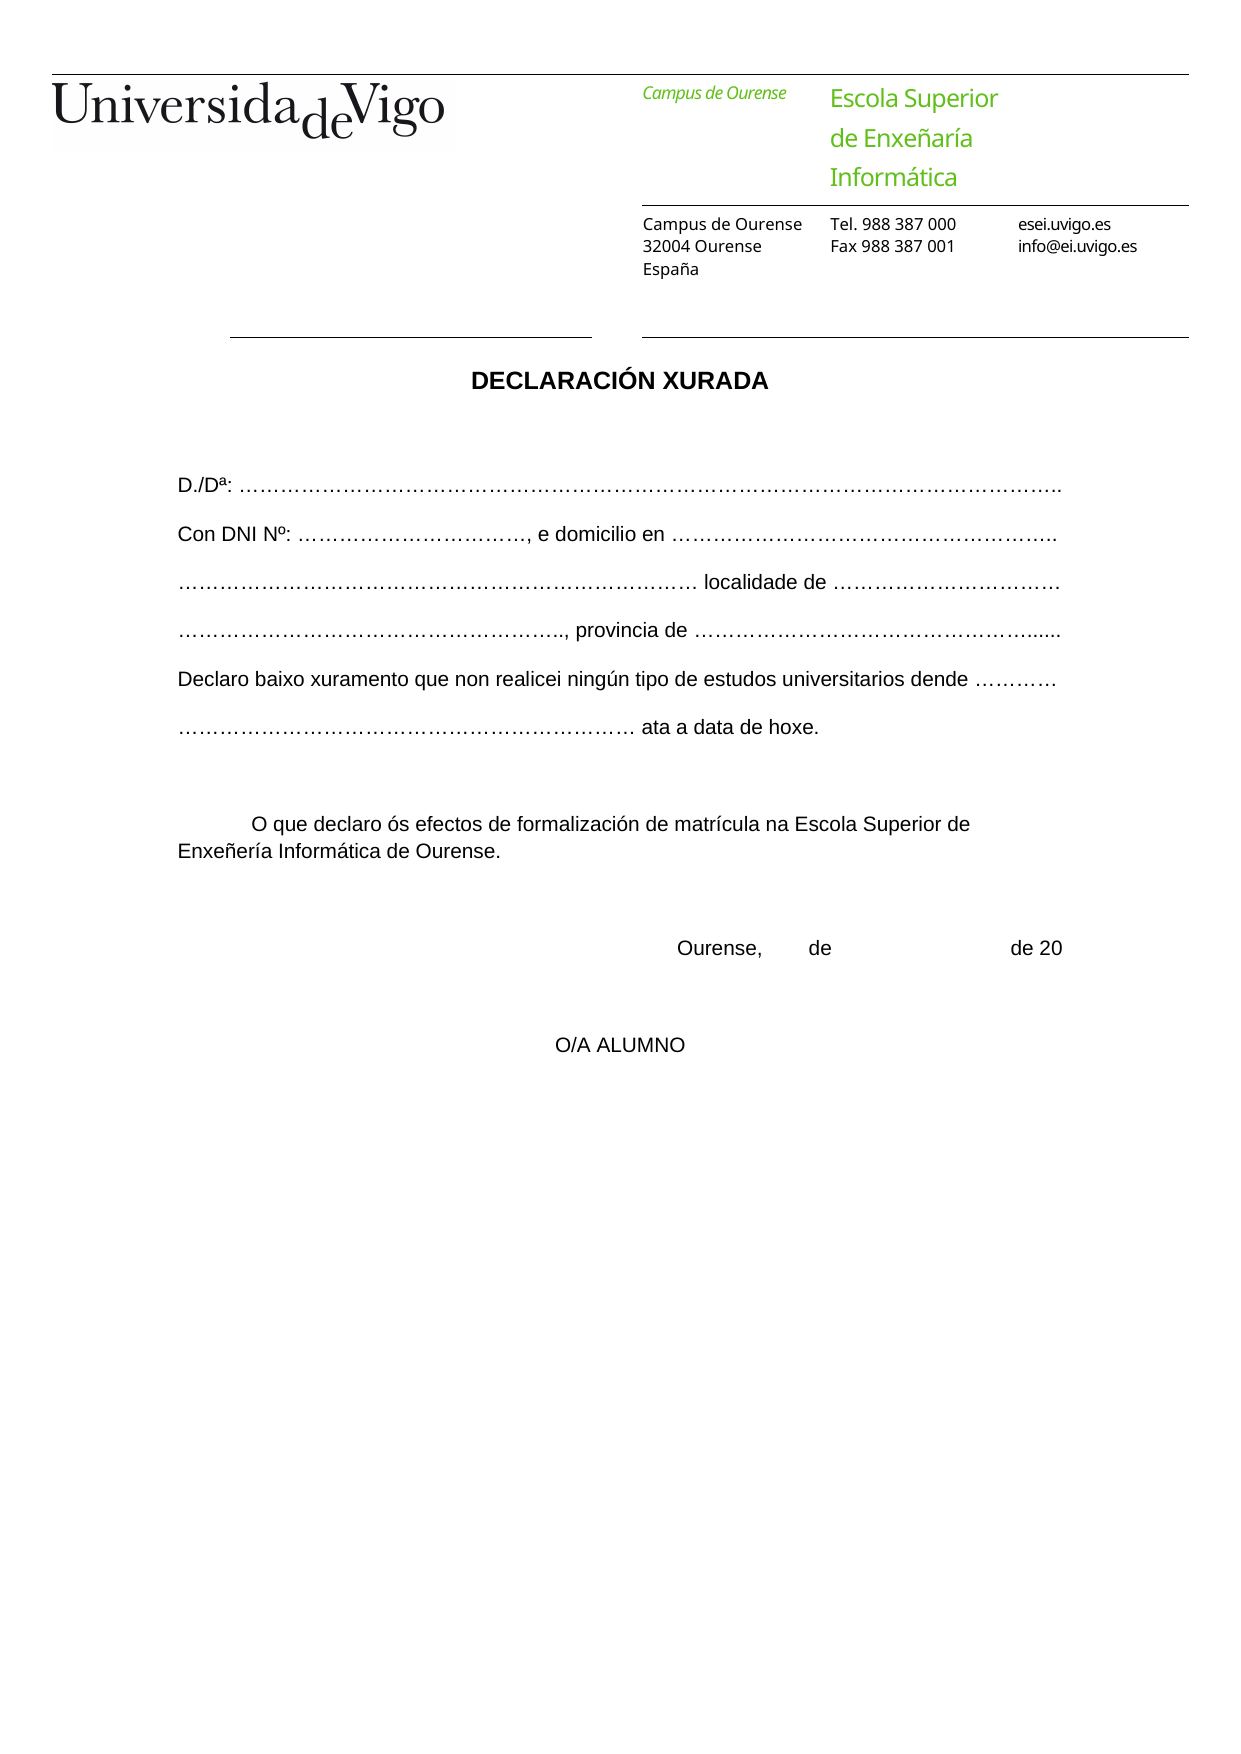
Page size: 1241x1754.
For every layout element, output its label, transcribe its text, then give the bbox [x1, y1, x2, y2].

text Ourense, de de 20 [177, 936, 1063, 960]
text Declaro baixo xuramento que non realicei ningún tipo de estudos universitarios dende ………… [177, 667, 1063, 691]
text ……………………………………………….., provincia de …………………………………………...... [177, 618, 1063, 642]
text DECLARACIÓN XURADA [177, 366, 1063, 394]
text ………………………………………………………………… localidade de …………………………… [177, 570, 1063, 594]
text ………………………………………………………… ata a data de hoxe. [177, 715, 1063, 739]
text Con DNI Nº: ……………………………, e domicilio en ……………………………………………….. [177, 522, 1063, 546]
text O/A ALUMNO [177, 1032, 1063, 1056]
text D./Dª: ……………………………………………………………………………………………………….. [177, 473, 1063, 497]
text O que declaro ós efectos de formalización de matrícula na Escola Superior de Enxeñería Informática de Ourense. [177, 812, 1063, 863]
